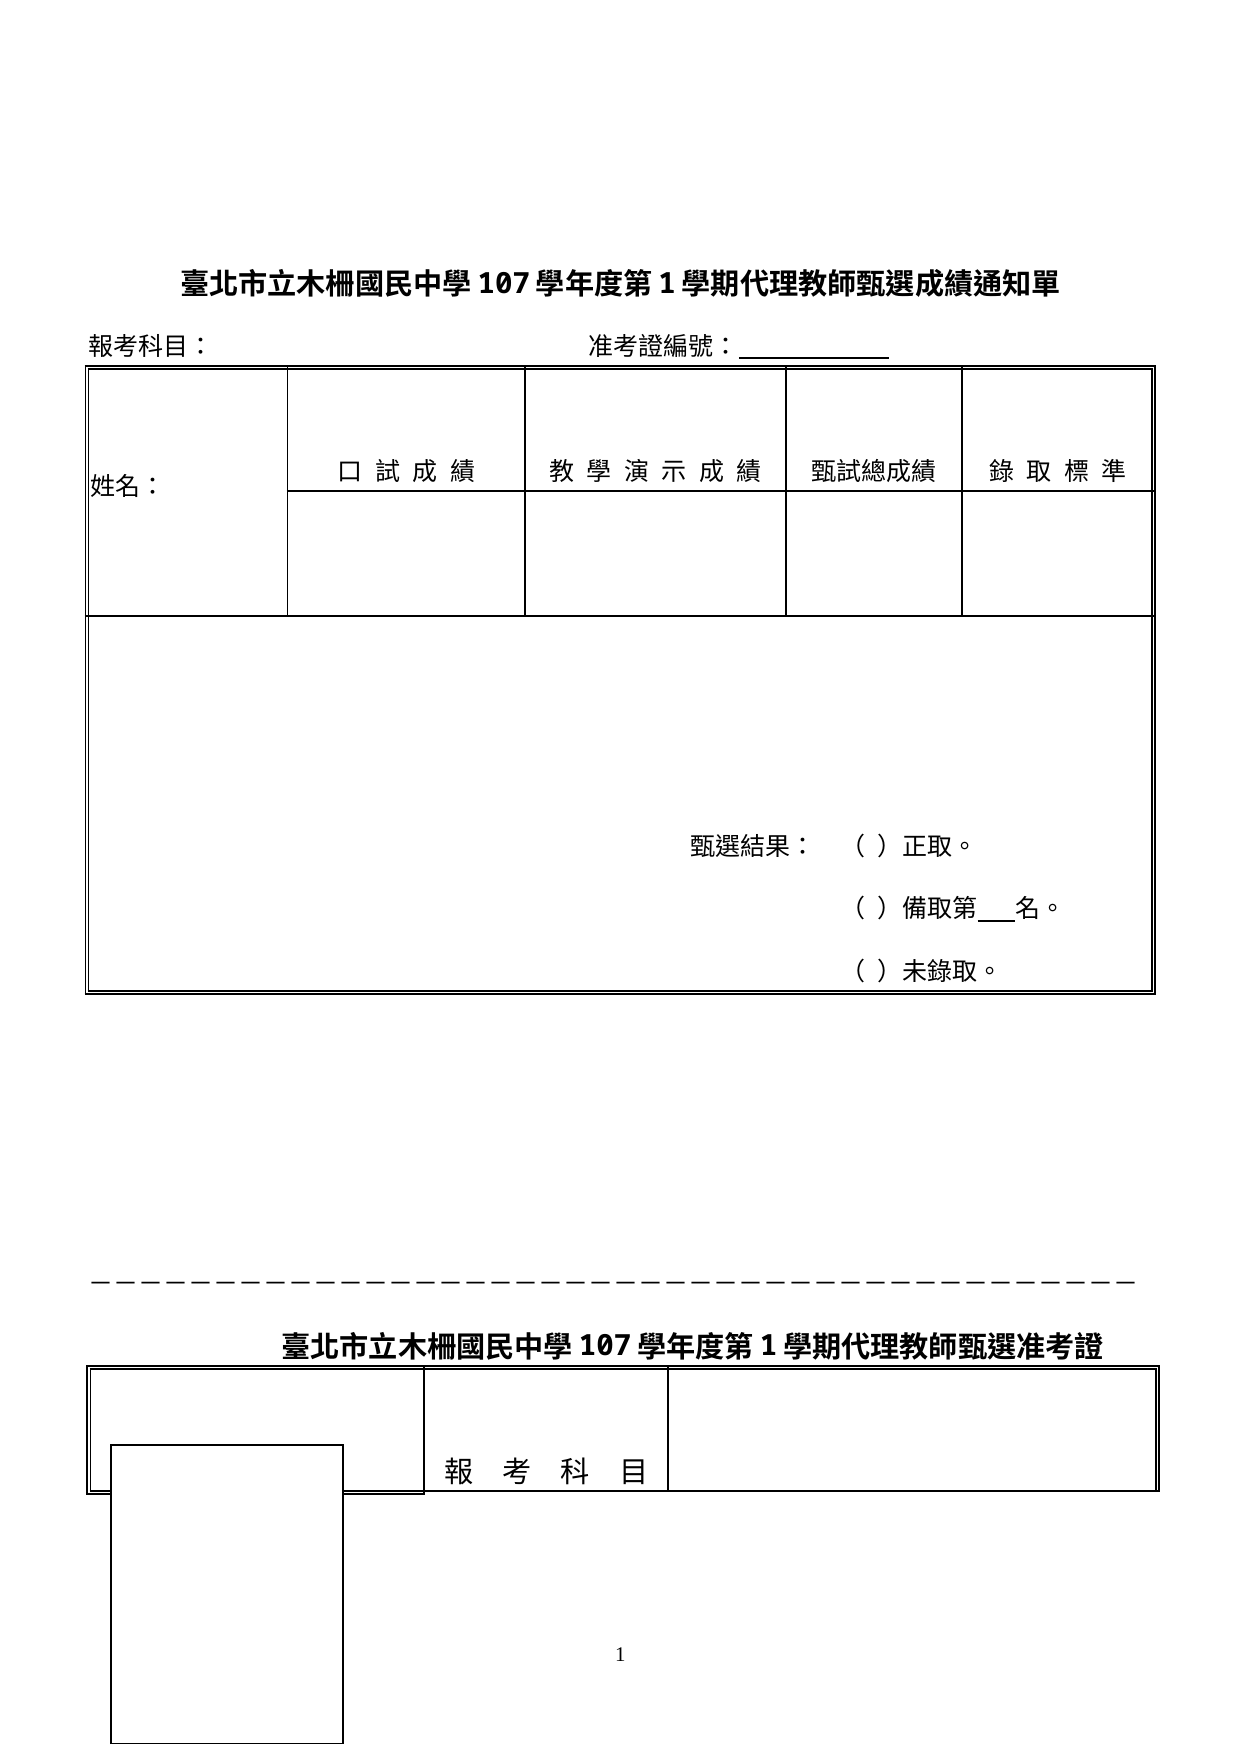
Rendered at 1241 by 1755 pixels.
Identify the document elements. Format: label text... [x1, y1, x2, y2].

table_header 報 考 科 目 [425, 1370, 667, 1490]
table_header 甄試總成績 [787, 370, 961, 490]
table_header [669, 1370, 1155, 1490]
table_cell [526, 492, 785, 615]
table_cell 甄選結果： （ ）正取。 （ ）備取第 名。 （ ）未錄取。 [89, 617, 1151, 990]
text 報考科目： 准考證編號： [89, 303, 1152, 365]
table_header 錄 取 標 準 [963, 370, 1151, 490]
text －－－－－－－－－－－－－－－－－－－－－－－－－－－－－－－－－－－－－－－－－－ [89, 1240, 1152, 1303]
table_header [91, 1370, 423, 1490]
table_cell [963, 492, 1151, 615]
table_cell [288, 492, 524, 615]
table_header 姓名： [89, 370, 287, 615]
table_header 教 學 演 示 成 績 [526, 370, 785, 490]
table_header [112, 1446, 342, 1743]
table_header 口 試 成 績 [288, 370, 524, 490]
table_cell [787, 492, 961, 615]
text 臺北市立木柵國民中學107學年度第1學期代理教師甄選成績通知單 [89, 240, 1152, 303]
text 臺北市立木柵國民中學107學年度第1學期代理教師甄選准考證 [89, 1303, 1152, 1365]
